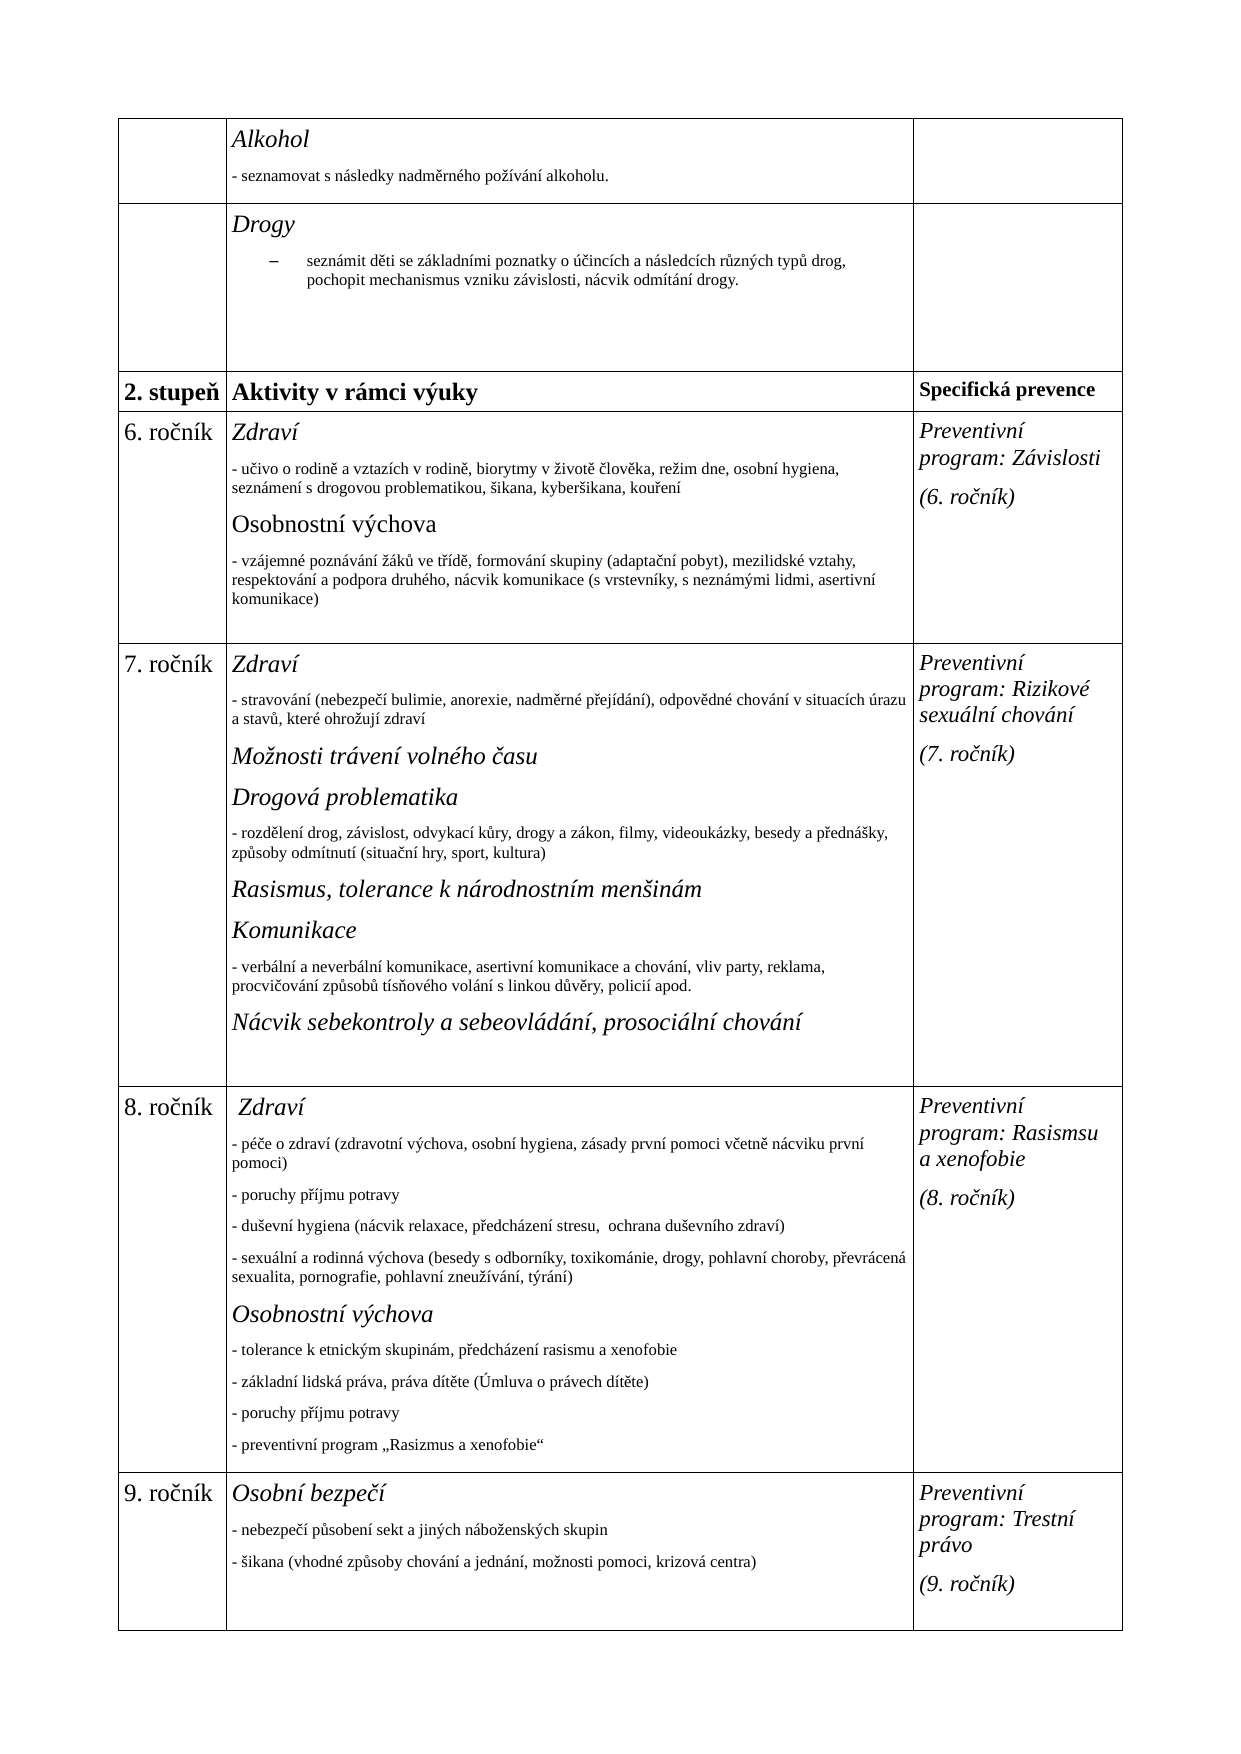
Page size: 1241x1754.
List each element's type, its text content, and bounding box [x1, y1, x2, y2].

table_cell [119, 119, 226, 203]
table_cell 7. ročník [119, 644, 226, 1086]
table_cell 8. ročník [119, 1087, 226, 1472]
table_cell Zdraví - stravování (nebezpečí bulimie, anorexie, nadměrné přejídání), odpovědné chování v situacích úrazu a stavů, které ohrožují zdraví Možnosti trávení volného času Drogová problematika - rozdělení drog, závislost, odvykací kůry, drogy a zákon, filmy, videoukázky, besedy a přednášky, způsoby odmítnutí (situační hry, sport, kultura) Rasismus, tolerance k národnostním menšinám Komunikace - verbální a neverbální komunikace, asertivní komunikace a chování, vliv party, reklama, procvičování způsobů tísňového volání s linkou důvěry, policií apod. Nácvik sebekontroly a sebeovládání, prosociální chování [227, 644, 913, 1086]
table_cell Zdraví - učivo o rodině a vztazích v rodině, biorytmy v životě člověka, režim dne, osobní hygiena, seznámení s drogovou problematikou, šikana, kyberšikana, kouření Osobnostní výchova - vzájemné poznávání žáků ve třídě, formování skupiny (adaptační pobyt), mezilidské vztahy, respektování a podpora druhého, nácvik komunikace (s vrstevníky, s neznámými lidmi, asertivní komunikace) [227, 412, 913, 642]
table_cell [119, 204, 226, 371]
table_cell Zdraví - péče o zdraví (zdravotní výchova, osobní hygiena, zásady první pomoci včetně nácviku první pomoci) - poruchy příjmu potravy - duševní hygiena (nácvik relaxace, předcházení stresu, ochrana duševního zdraví) - sexuální a rodinná výchova (besedy s odborníky, toxikománie, drogy, pohlavní choroby, převrácená sexualita, pornografie, pohlavní zneužívání, týrání) Osobnostní výchova - tolerance k etnickým skupinám, předcházení rasismu a xenofobie - základní lidská práva, práva dítěte (Úmluva o právech dítěte) - poruchy příjmu potravy - preventivní program „Rasizmus a xenofobie“ [227, 1087, 913, 1472]
table_cell Preventivní program: Rasismsu a xenofobie (8. ročník) [914, 1087, 1122, 1472]
table_cell Osobní bezpečí - nebezpečí působení sekt a jiných náboženských skupin - šikana (vhodné způsoby chování a jednání, možnosti pomoci, krizová centra) [227, 1473, 913, 1630]
table_cell Preventivní program: Trestní právo (9. ročník) [914, 1473, 1122, 1630]
table_cell 2. stupeň [119, 372, 226, 411]
table_cell [914, 204, 1122, 371]
table_cell Drogy seznámit děti se základními poznatky o účincích a následcích různých typů drog, pochopit mechanismus vzniku závislosti, nácvik odmítání drogy. [227, 204, 913, 371]
table_cell 9. ročník [119, 1473, 226, 1630]
table_cell Alkohol - seznamovat s následky nadměrného požívání alkoholu. [227, 119, 913, 203]
table_cell Aktivity v rámci výuky [227, 372, 913, 411]
table_cell Specifická prevence [914, 372, 1122, 411]
table_cell Preventivní program: Závislosti (6. ročník) [914, 412, 1122, 642]
table_cell [914, 119, 1122, 203]
table_cell 6. ročník [119, 412, 226, 642]
table_cell Preventivní program: Rizikové sexuální chování (7. ročník) [914, 644, 1122, 1086]
